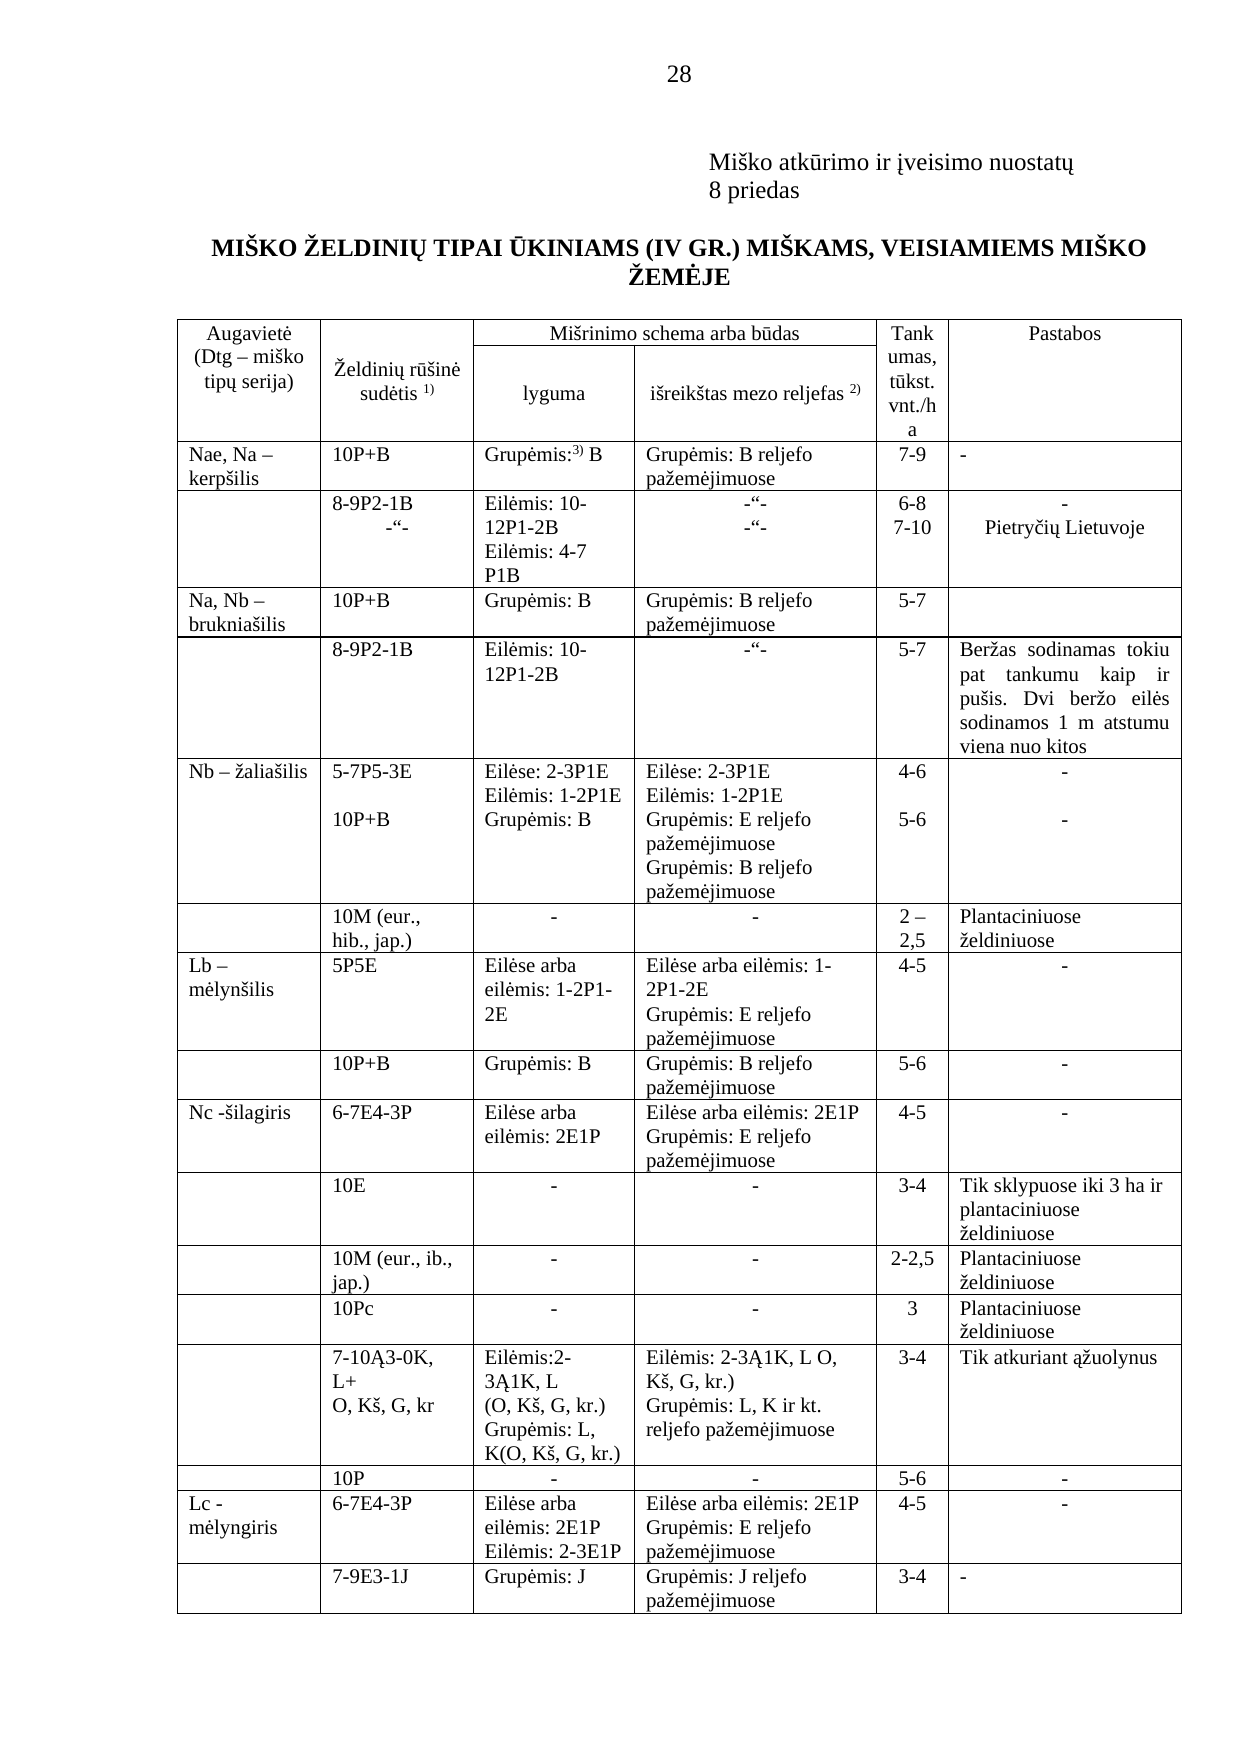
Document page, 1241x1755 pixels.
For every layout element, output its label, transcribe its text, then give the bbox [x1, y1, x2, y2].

table_cell - [474, 904, 634, 952]
table_cell Eilėmis:2-3Ą1K, L (O, Kš, G, kr.) Grupėmis: L, K(O, Kš, G, kr.) [474, 1345, 634, 1465]
table_cell 4-5 [877, 953, 948, 1049]
table_cell Grupėmis: B reljefo pažemėjimuose [635, 588, 876, 636]
table_cell 7-10Ą3-0K, L+ O, Kš, G, kr [321, 1345, 473, 1465]
table_cell [949, 588, 1181, 636]
table_cell 4-5 [877, 1491, 948, 1563]
table_cell Lb – mėlynšilis [178, 953, 320, 1049]
table_cell 7-9 [877, 442, 948, 490]
table_cell 10M (eur., hib., jap.) [321, 904, 473, 952]
table_cell 4-5 [877, 1100, 948, 1172]
table_cell - [474, 1173, 634, 1245]
table_cell Plantaciniuose želdiniuose [949, 904, 1181, 952]
text Miško atkūrimo ir įveisimo nuostatų [177, 147, 1183, 176]
table_cell - [949, 1491, 1181, 1563]
table_cell lyguma [474, 346, 634, 441]
table_cell Nb – žaliašilis [178, 759, 320, 903]
table_cell Grupėmis: B [474, 1051, 634, 1099]
table_cell - [949, 1466, 1181, 1490]
table_cell - [949, 1564, 1181, 1612]
text 8 priedas [177, 176, 1183, 204]
table_cell [178, 1051, 320, 1099]
table_cell Lc -mėlyngiris [178, 1491, 320, 1563]
table_header Mišrinimo schema arba būdas [474, 320, 876, 344]
table_cell - [949, 1051, 1181, 1099]
table_cell Tik atkuriant ąžuolynus [949, 1345, 1181, 1465]
table_cell - [635, 904, 876, 952]
table_cell 5-7 [877, 588, 948, 636]
table_cell išreikštas mezo reljefas 2) [635, 346, 876, 441]
table_cell Grupėmis: J [474, 1564, 634, 1612]
table_cell 3 [877, 1295, 948, 1343]
table_cell Eilėse arba eilėmis: 2E1P Grupėmis: E reljefo pažemėjimuose [635, 1100, 876, 1172]
table_cell 10M (eur., ib., jap.) [321, 1246, 473, 1294]
table_cell Eilėse arba eilėmis: 2E1P Eilėmis: 2-3E1P [474, 1491, 634, 1563]
table_cell [178, 1345, 320, 1465]
table_cell - [949, 953, 1181, 1049]
table_cell 5-7 [877, 638, 948, 758]
table_cell Plantaciniuose želdiniuose [949, 1295, 1181, 1343]
table_cell Grupėmis:3) B [474, 442, 634, 490]
table_cell 8-9P2-1B [321, 638, 473, 758]
table_cell 3-4 [877, 1345, 948, 1465]
table_cell 10Pc [321, 1295, 473, 1343]
table_cell 10P+B [321, 442, 473, 490]
table_cell 10E [321, 1173, 473, 1245]
table_cell [178, 1295, 320, 1343]
table_cell 2-2,5 [877, 1246, 948, 1294]
table_cell 5-6 [877, 1466, 948, 1490]
table_cell 6-8 7-10 [877, 491, 948, 587]
table_cell Grupėmis: B [474, 588, 634, 636]
table_cell 10P+B [321, 1051, 473, 1099]
table_cell Eilėmis: 10-12P1-2B Eilėmis: 4-7 P1B [474, 491, 634, 587]
table_cell Eilėse arba eilėmis: 2E1P [474, 1100, 634, 1172]
table_cell 5-7P5-3E 10P+B [321, 759, 473, 903]
table_cell 5P5E [321, 953, 473, 1049]
table_cell 6-7E4-3P [321, 1491, 473, 1563]
table_cell Nae, Na – kerpšilis [178, 442, 320, 490]
table_cell Eilėmis: 10-12P1-2B [474, 638, 634, 758]
table_cell Tik sklypuose iki 3 ha ir plantaciniuose želdiniuose [949, 1173, 1181, 1245]
table_cell Plantaciniuose želdiniuose [949, 1246, 1181, 1294]
table_cell Eilėmis: 2-3Ą1K, L O, Kš, G, kr.) Grupėmis: L, K ir kt. reljefo pažemėjimuose [635, 1345, 876, 1465]
table_cell 10P [321, 1466, 473, 1490]
table_cell [178, 491, 320, 587]
table_cell - [949, 1100, 1181, 1172]
table_cell 2 – 2,5 [877, 904, 948, 952]
table_cell 3-4 [877, 1173, 948, 1245]
table_cell 10P+B [321, 588, 473, 636]
table_cell 3-4 [877, 1564, 948, 1612]
table_header Tankumas, tūkst. vnt./ha [877, 320, 948, 441]
table_cell [178, 1246, 320, 1294]
table_cell Eilėse: 2-3P1E Eilėmis: 1-2P1E Grupėmis: B [474, 759, 634, 903]
table_cell Eilėse: 2-3P1E Eilėmis: 1-2P1E Grupėmis: E reljefo pažemėjimuose Grupėmis: B reljefo pažemėjimuose [635, 759, 876, 903]
table_cell -“- [635, 638, 876, 758]
table_cell 5-6 [877, 1051, 948, 1099]
table_cell [178, 638, 320, 758]
table_cell - [635, 1466, 876, 1490]
table_cell Eilėse arba eilėmis: 1-2P1-2E Grupėmis: E reljefo pažemėjimuose [635, 953, 876, 1049]
table_header Želdinių rūšinė sudėtis 1) [321, 320, 473, 441]
table_cell [178, 1173, 320, 1245]
table_cell [178, 904, 320, 952]
table_cell Eilėse arba eilėmis: 1-2P1-2E [474, 953, 634, 1049]
table_cell - [635, 1246, 876, 1294]
table_cell - [635, 1295, 876, 1343]
table_cell Grupėmis: B reljefo pažemėjimuose [635, 442, 876, 490]
table_cell 6-7E4-3P [321, 1100, 473, 1172]
table_cell 8-9P2-1B -“- [321, 491, 473, 587]
table_header Augavietė (Dtg – miško tipų serija) [178, 320, 320, 441]
table_cell Eilėse arba eilėmis: 2E1P Grupėmis: E reljefo pažemėjimuose [635, 1491, 876, 1563]
table_cell - [635, 1173, 876, 1245]
table_cell - [474, 1466, 634, 1490]
text MIŠKO ŽELDINIŲ TIPAI ŪKINIAMS (IV GR.) MIŠKAMS, VEISIAMIEMS MIŠKO ŽEMĖJE [177, 233, 1181, 291]
table_cell 4-6 5-6 [877, 759, 948, 903]
table_cell [178, 1564, 320, 1612]
table_cell - Pietryčių Lietuvoje [949, 491, 1181, 587]
table_cell - [474, 1295, 634, 1343]
table_cell [178, 1466, 320, 1490]
table_cell - - [949, 759, 1181, 903]
table_cell -“- -“- [635, 491, 876, 587]
table_cell 7-9E3-1J [321, 1564, 473, 1612]
table_cell - [474, 1246, 634, 1294]
table_cell Nc -šilagiris [178, 1100, 320, 1172]
table_header Pastabos [949, 320, 1181, 441]
table_cell Na, Nb – brukniašilis [178, 588, 320, 636]
table_cell Grupėmis: J reljefo pažemėjimuose [635, 1564, 876, 1612]
table_cell Beržas sodinamas tokiu pat tankumu kaip ir pušis. Dvi beržo eilės sodinamos 1 m atstumu viena nuo kitos [949, 638, 1181, 758]
table_cell - [949, 442, 1181, 490]
table_cell Grupėmis: B reljefo pažemėjimuose [635, 1051, 876, 1099]
